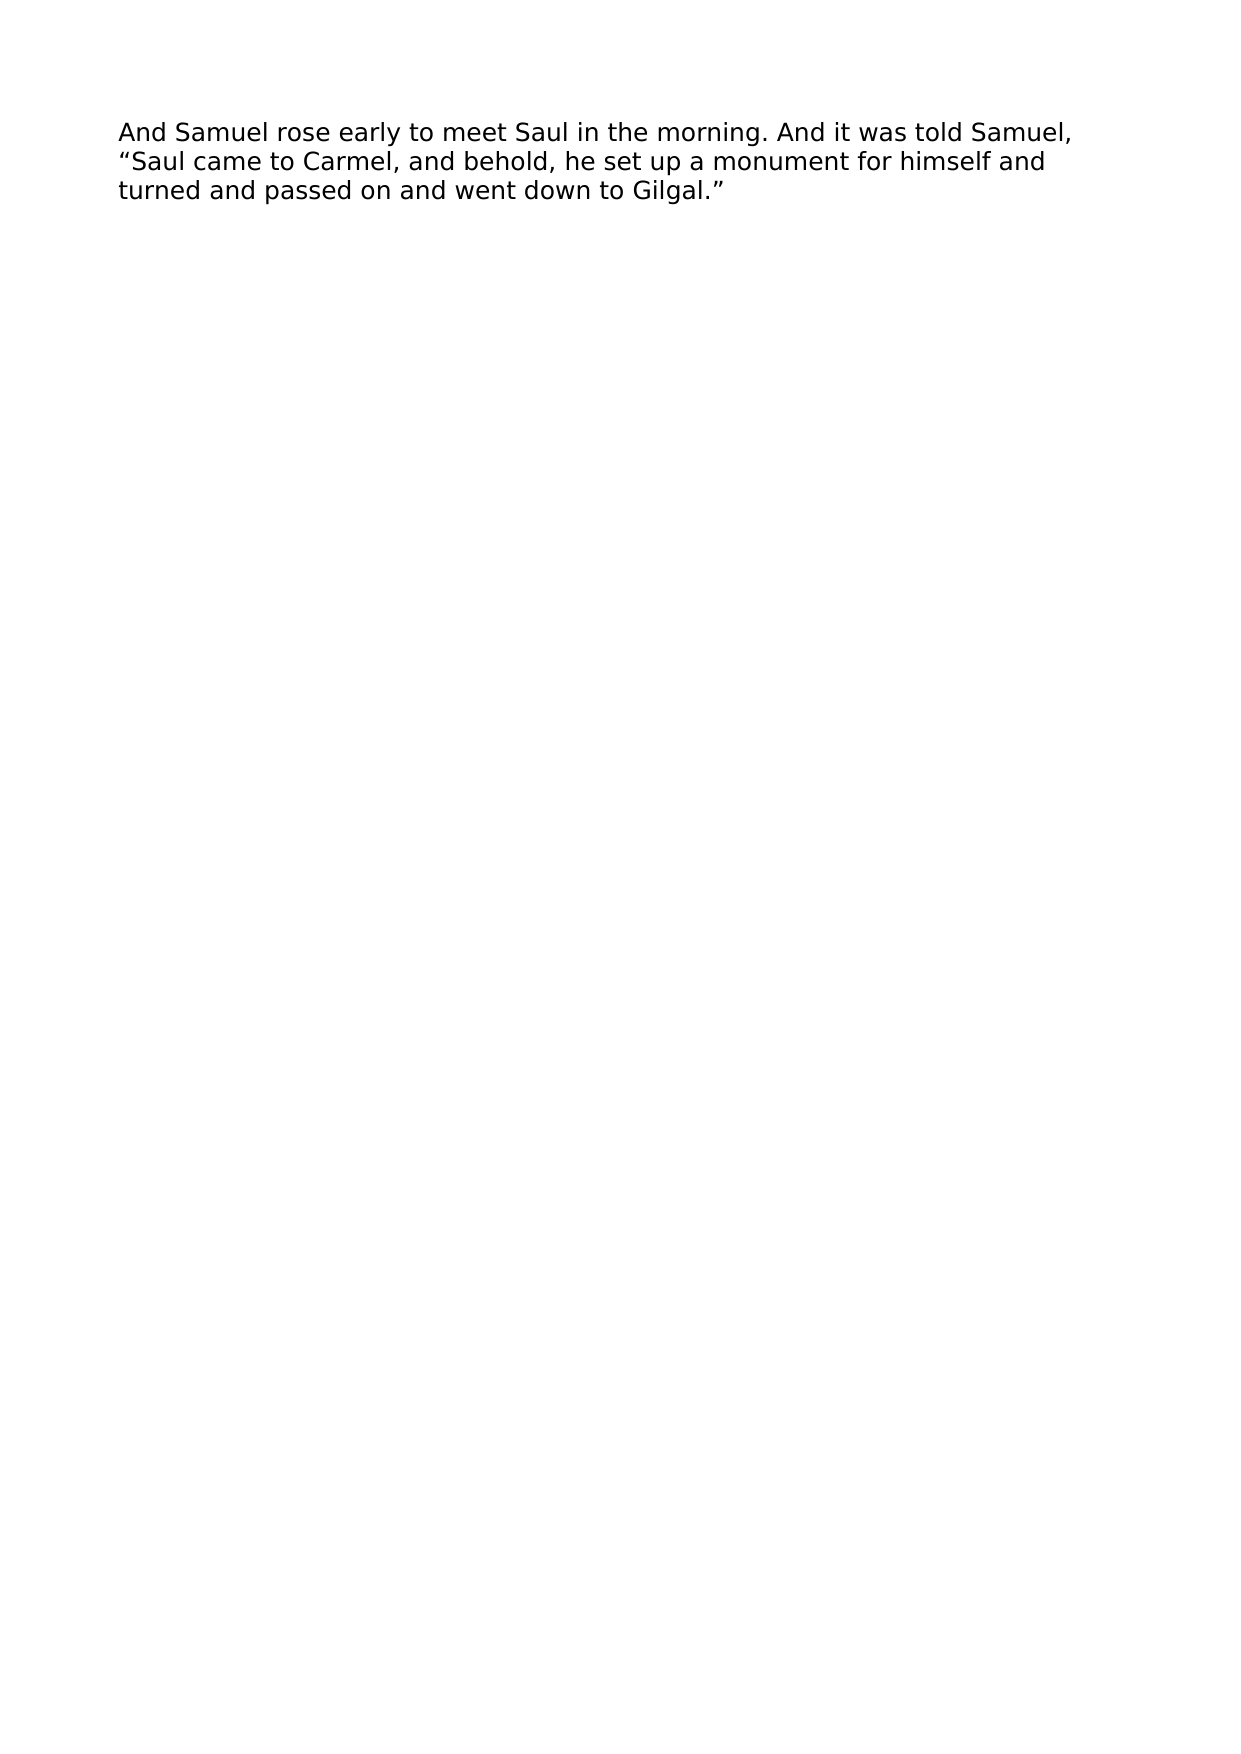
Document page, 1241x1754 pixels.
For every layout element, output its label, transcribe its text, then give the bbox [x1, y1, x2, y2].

text And Samuel rose early to meet Saul in the morning. And it was told Samuel, “Saul came to Carmel, and behold, he set up a monument for himself and turned and passed on and went down to Gilgal.” [118, 118, 1122, 206]
